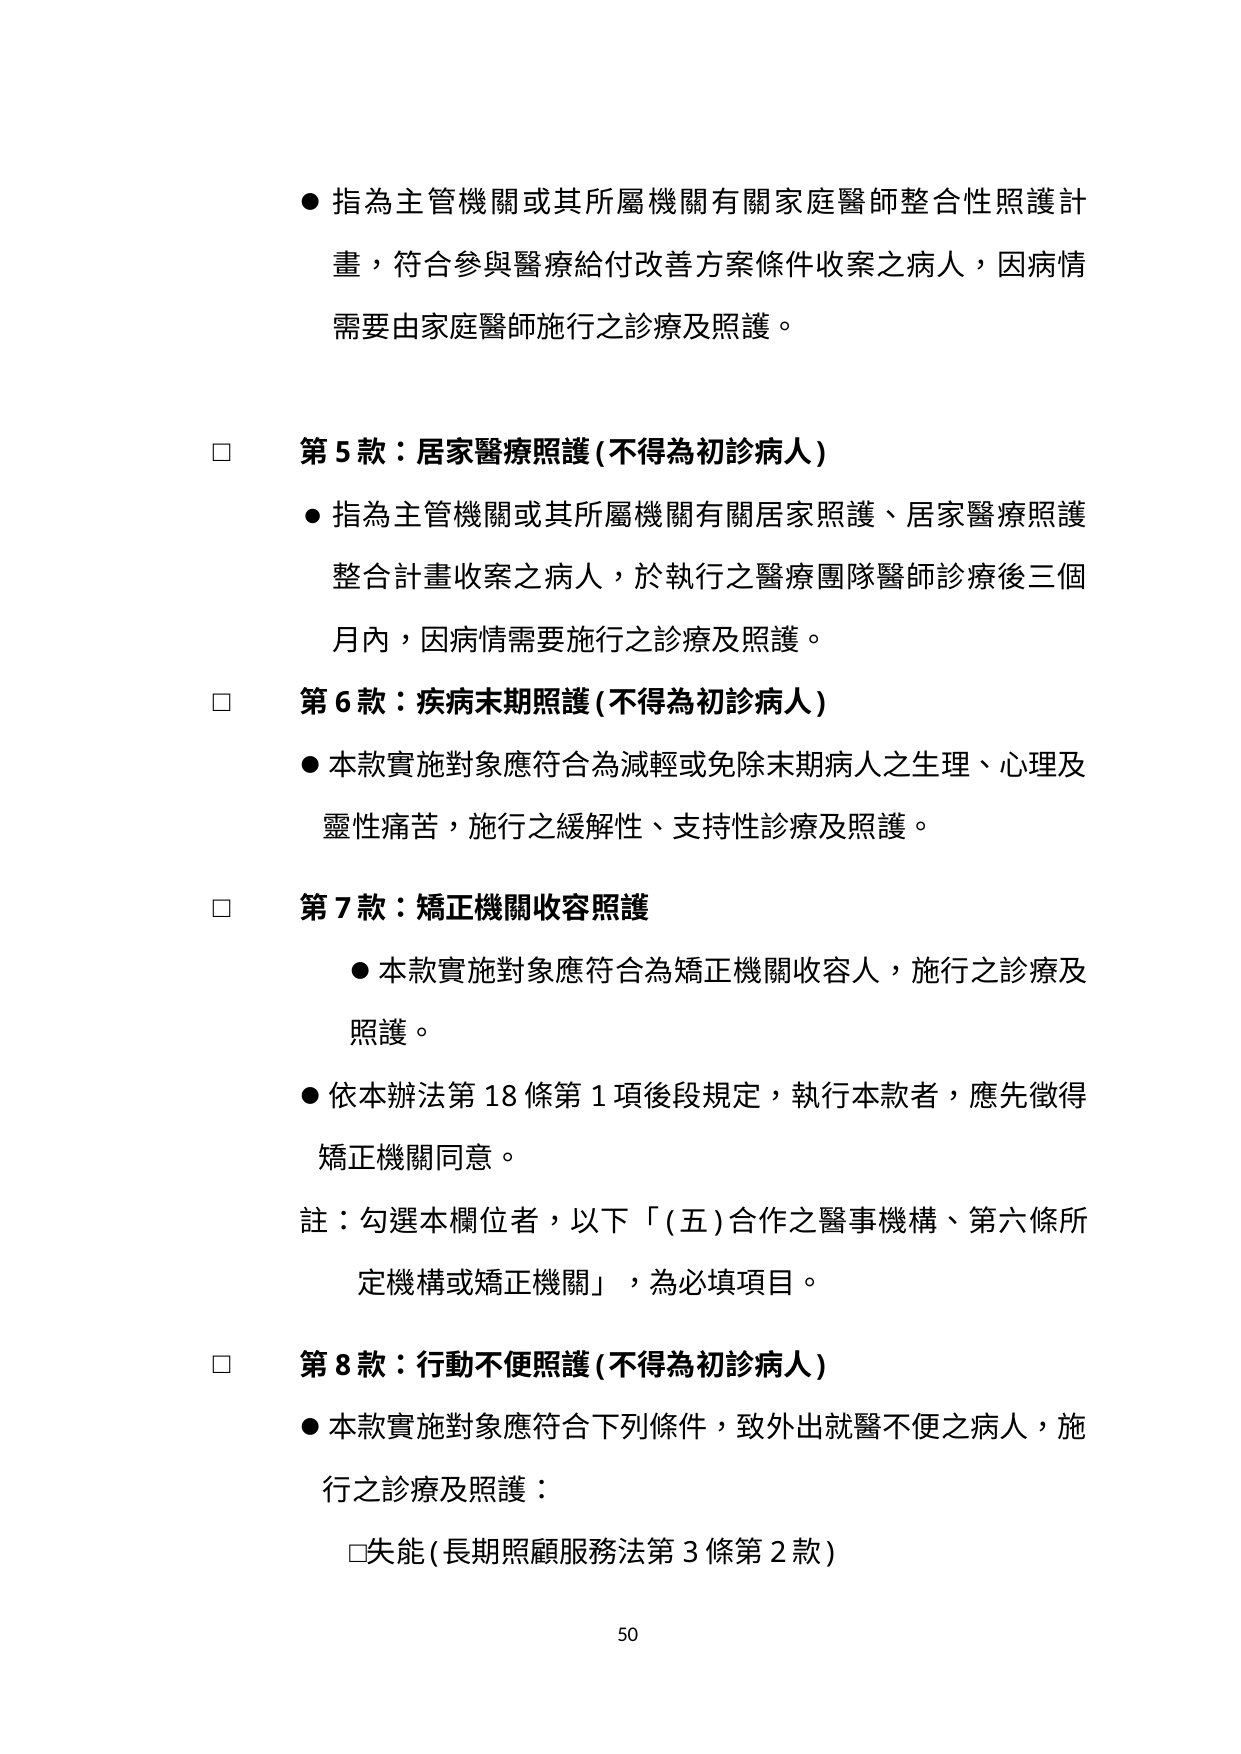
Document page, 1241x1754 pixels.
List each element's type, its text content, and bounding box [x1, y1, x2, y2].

table_cell 第6款：疾病末期照護(不得為初診病人) 本款實施對象應符合為減輕或免除末期病人之生理、心理及靈性痛苦，施行之緩解性、支持性診療及照護。 [288, 658, 1100, 864]
table_cell 第7款：矯正機關收容照護 本款實施對象應符合為矯正機關收容人，施行之診療及照護。 依本辦法第18條第1項後段規定，執行本款者，應先徵得矯正機關同意。 註：勾選本欄位者，以下「(五)合作之醫事機構、第六條所定機構或矯正機關」，為必填項目。 [288, 865, 1100, 1321]
table_cell □ [155, 658, 288, 864]
table_cell 第8款：行動不便照護(不得為初診病人) 本款實施對象應符合下列條件，致外出就醫不便之病人，施行之診療及照護： □失能(長期照顧服務法第3條第2款) [288, 1321, 1100, 1571]
table_cell 第4款：家庭醫師收治照護(不得為初診病人) 指為主管機關或其所屬機關有關家庭醫師整合性照護計畫，符合參與醫療給付改善方案條件收案之病人，因病情需要由家庭醫師施行之診療及照護。 [288, 158, 1100, 408]
table_cell □ [155, 408, 288, 658]
table_cell 第5款：居家醫療照護(不得為初診病人) 指為主管機關或其所屬機關有關居家照護、居家醫療照護整合計畫收案之病人，於執行之醫療團隊醫師診療後三個月內，因病情需要施行之診療及照護。 [288, 408, 1100, 658]
table_cell □ [155, 1321, 288, 1571]
table_cell □ [155, 865, 288, 1321]
table_cell [155, 158, 288, 408]
